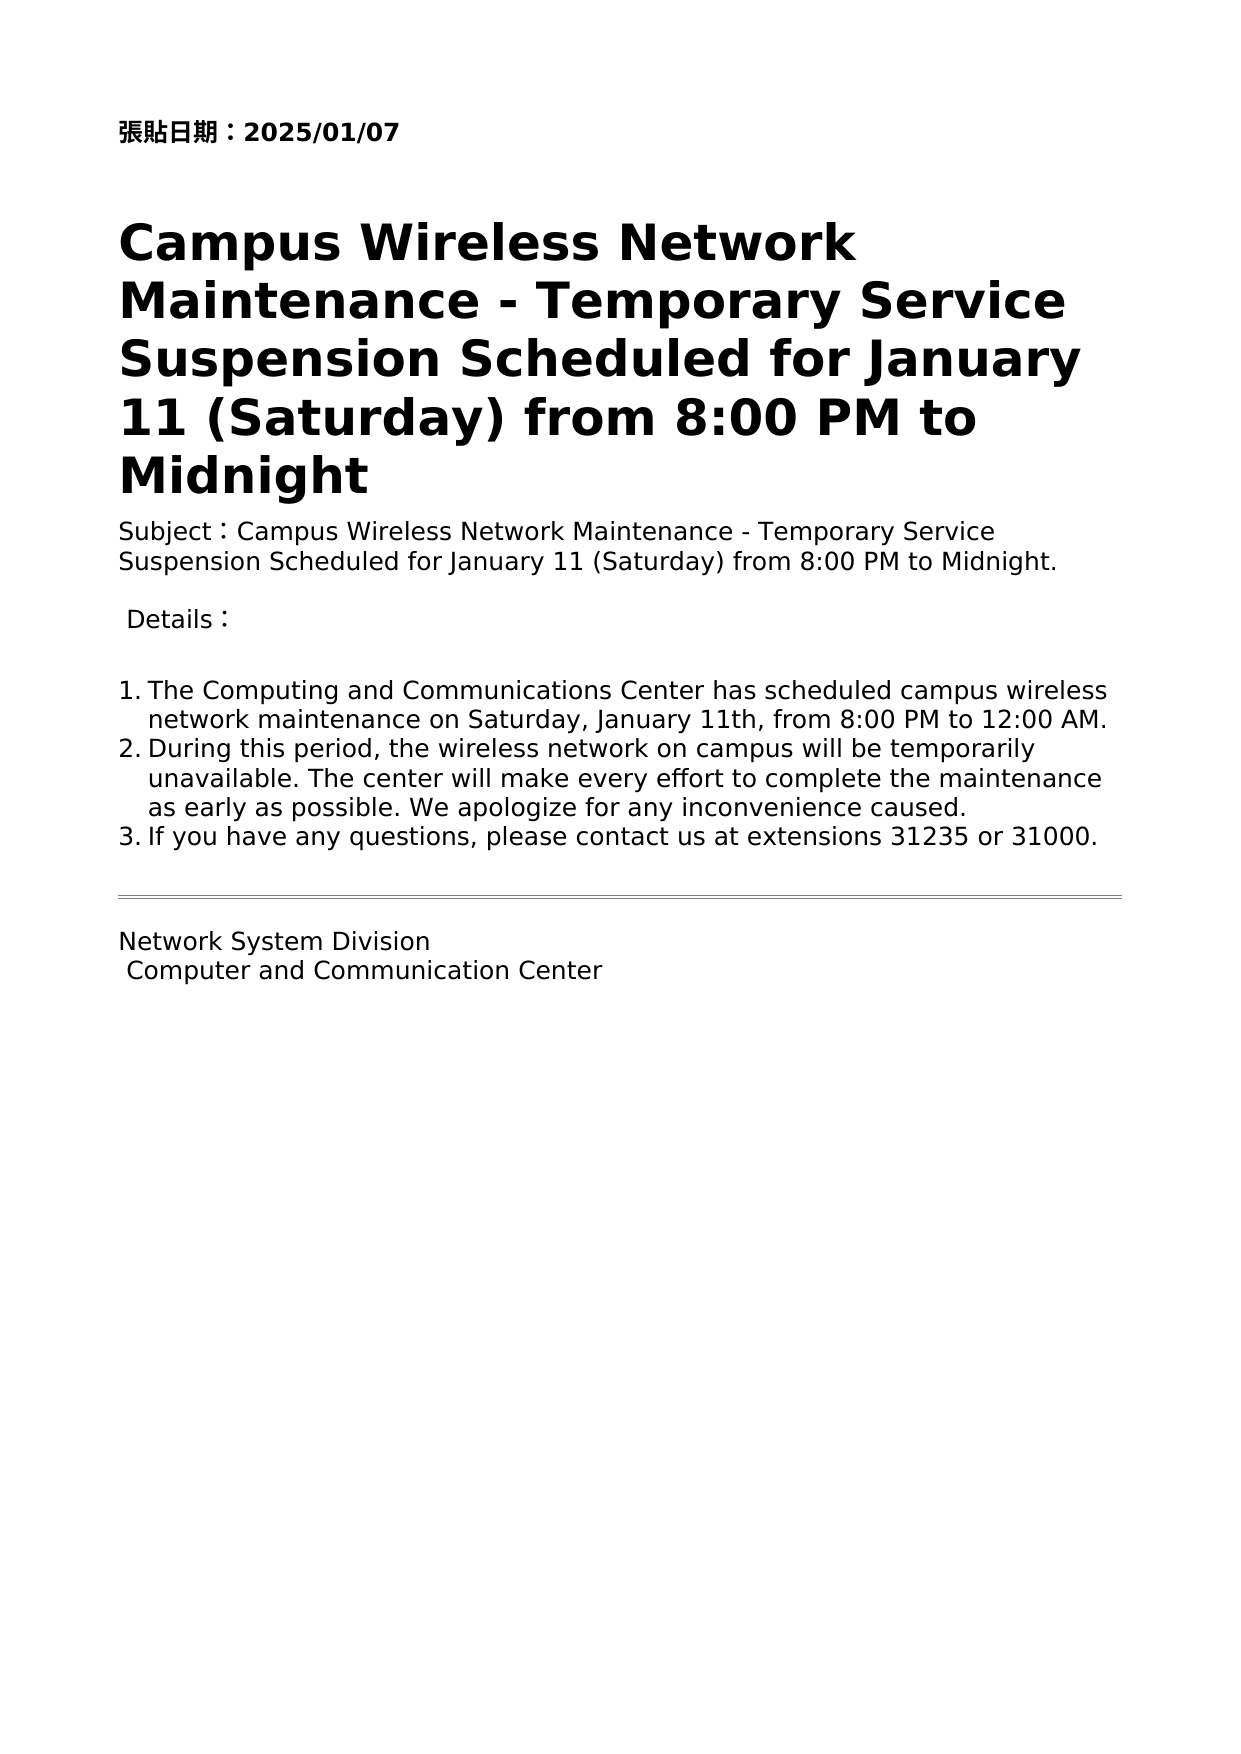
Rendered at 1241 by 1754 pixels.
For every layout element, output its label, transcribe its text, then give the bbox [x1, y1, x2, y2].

text Network System Division Computer and Communication Center [118, 927, 1122, 985]
text Subject：Campus Wireless Network Maintenance - Temporary Service Suspension Scheduled for January 11 (Saturday) from 8:00 PM to Midnight. Details： [118, 518, 1122, 634]
list If you have any questions, please contact us at extensions 31235 or 31000. [118, 822, 1122, 851]
text 張貼日期：2025/01/07 [118, 118, 1122, 176]
list During this period, the wireless network on campus will be temporarily unavailable. The center will make every effort to complete the maintenance as early as possible. We apologize for any inconvenience caused. [118, 734, 1122, 822]
list The Computing and Communications Center has scheduled campus wireless network maintenance on Saturday, January 11th, from 8:00 PM to 12:00 AM. [118, 676, 1122, 734]
subtitle Campus Wireless Network Maintenance - Temporary Service Suspension Scheduled for January 11 (Saturday) from 8:00 PM to Midnight [118, 214, 1122, 505]
